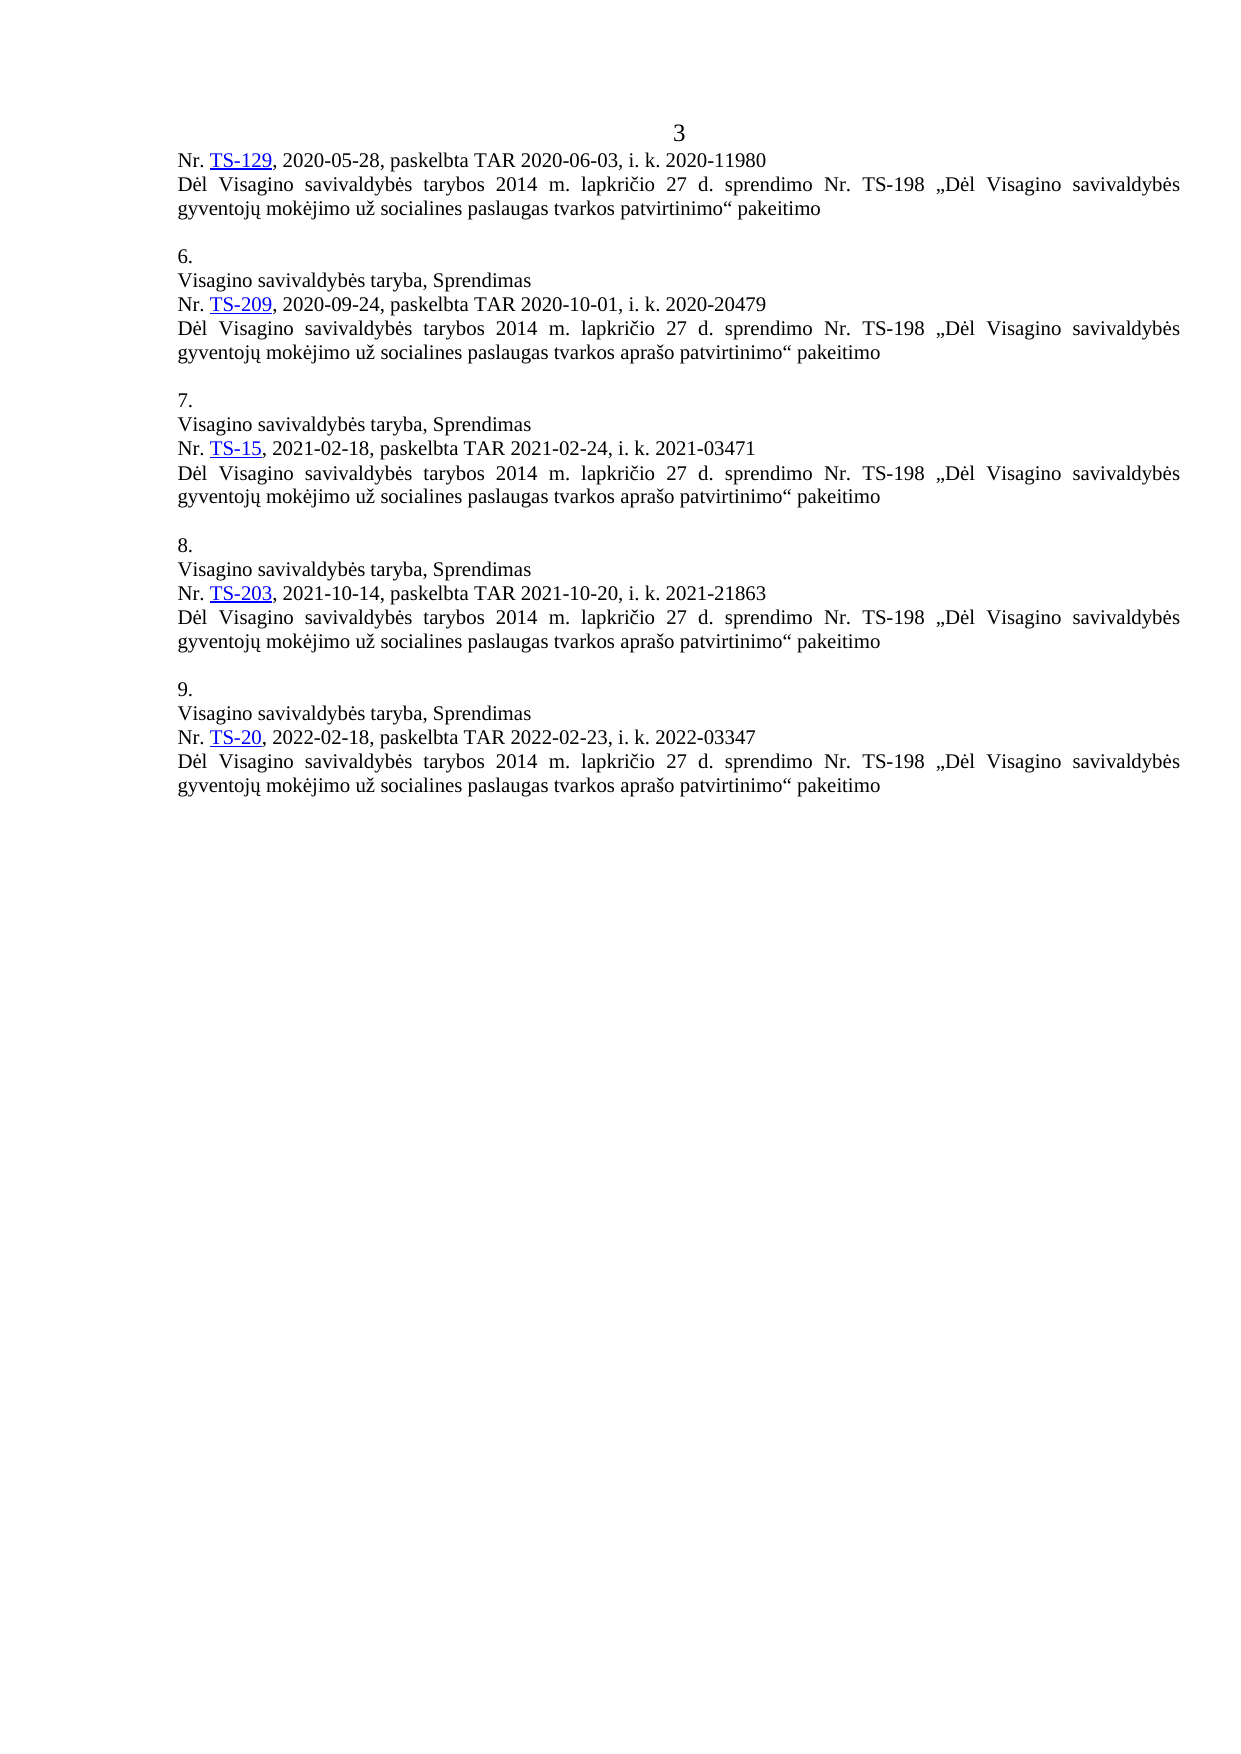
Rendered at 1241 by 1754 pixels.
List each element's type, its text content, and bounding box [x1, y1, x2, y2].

text Nr. TS-15, 2021-02-18, paskelbta TAR 2021-02-24, i. k. 2021-03471 [177, 436, 1181, 460]
text 9. [177, 677, 1181, 701]
text Nr. TS-20, 2022-02-18, paskelbta TAR 2022-02-23, i. k. 2022-03347 [177, 725, 1181, 749]
text Dėl Visagino savivaldybės tarybos 2014 m. lapkričio 27 d. sprendimo Nr. TS-198 „Dėl Visagino savivaldybės gyventojų mokėjimo už socialines paslaugas tvarkos aprašo patvirtinimo“ pakeitimo [177, 460, 1181, 508]
text Nr. TS-209, 2020-09-24, paskelbta TAR 2020-10-01, i. k. 2020-20479 [177, 292, 1181, 316]
text Dėl Visagino savivaldybės tarybos 2014 m. lapkričio 27 d. sprendimo Nr. TS-198 „Dėl Visagino savivaldybės gyventojų mokėjimo už socialines paslaugas tvarkos patvirtinimo“ pakeitimo [177, 172, 1181, 220]
text 8. [177, 533, 1181, 557]
text Visagino savivaldybės taryba, Sprendimas [177, 701, 1181, 725]
text Dėl Visagino savivaldybės tarybos 2014 m. lapkričio 27 d. sprendimo Nr. TS-198 „Dėl Visagino savivaldybės gyventojų mokėjimo už socialines paslaugas tvarkos aprašo patvirtinimo“ pakeitimo [177, 749, 1181, 797]
text Visagino savivaldybės taryba, Sprendimas [177, 268, 1181, 292]
text Nr. TS-129, 2020-05-28, paskelbta TAR 2020-06-03, i. k. 2020-11980 [177, 148, 1181, 172]
text Nr. TS-203, 2021-10-14, paskelbta TAR 2021-10-20, i. k. 2021-21863 [177, 581, 1181, 605]
text Visagino savivaldybės taryba, Sprendimas [177, 557, 1181, 581]
text Dėl Visagino savivaldybės tarybos 2014 m. lapkričio 27 d. sprendimo Nr. TS-198 „Dėl Visagino savivaldybės gyventojų mokėjimo už socialines paslaugas tvarkos aprašo patvirtinimo“ pakeitimo [177, 316, 1181, 364]
text Dėl Visagino savivaldybės tarybos 2014 m. lapkričio 27 d. sprendimo Nr. TS-198 „Dėl Visagino savivaldybės gyventojų mokėjimo už socialines paslaugas tvarkos aprašo patvirtinimo“ pakeitimo [177, 605, 1181, 653]
text Visagino savivaldybės taryba, Sprendimas [177, 412, 1181, 436]
text 7. [177, 388, 1181, 412]
text 6. [177, 244, 1181, 268]
